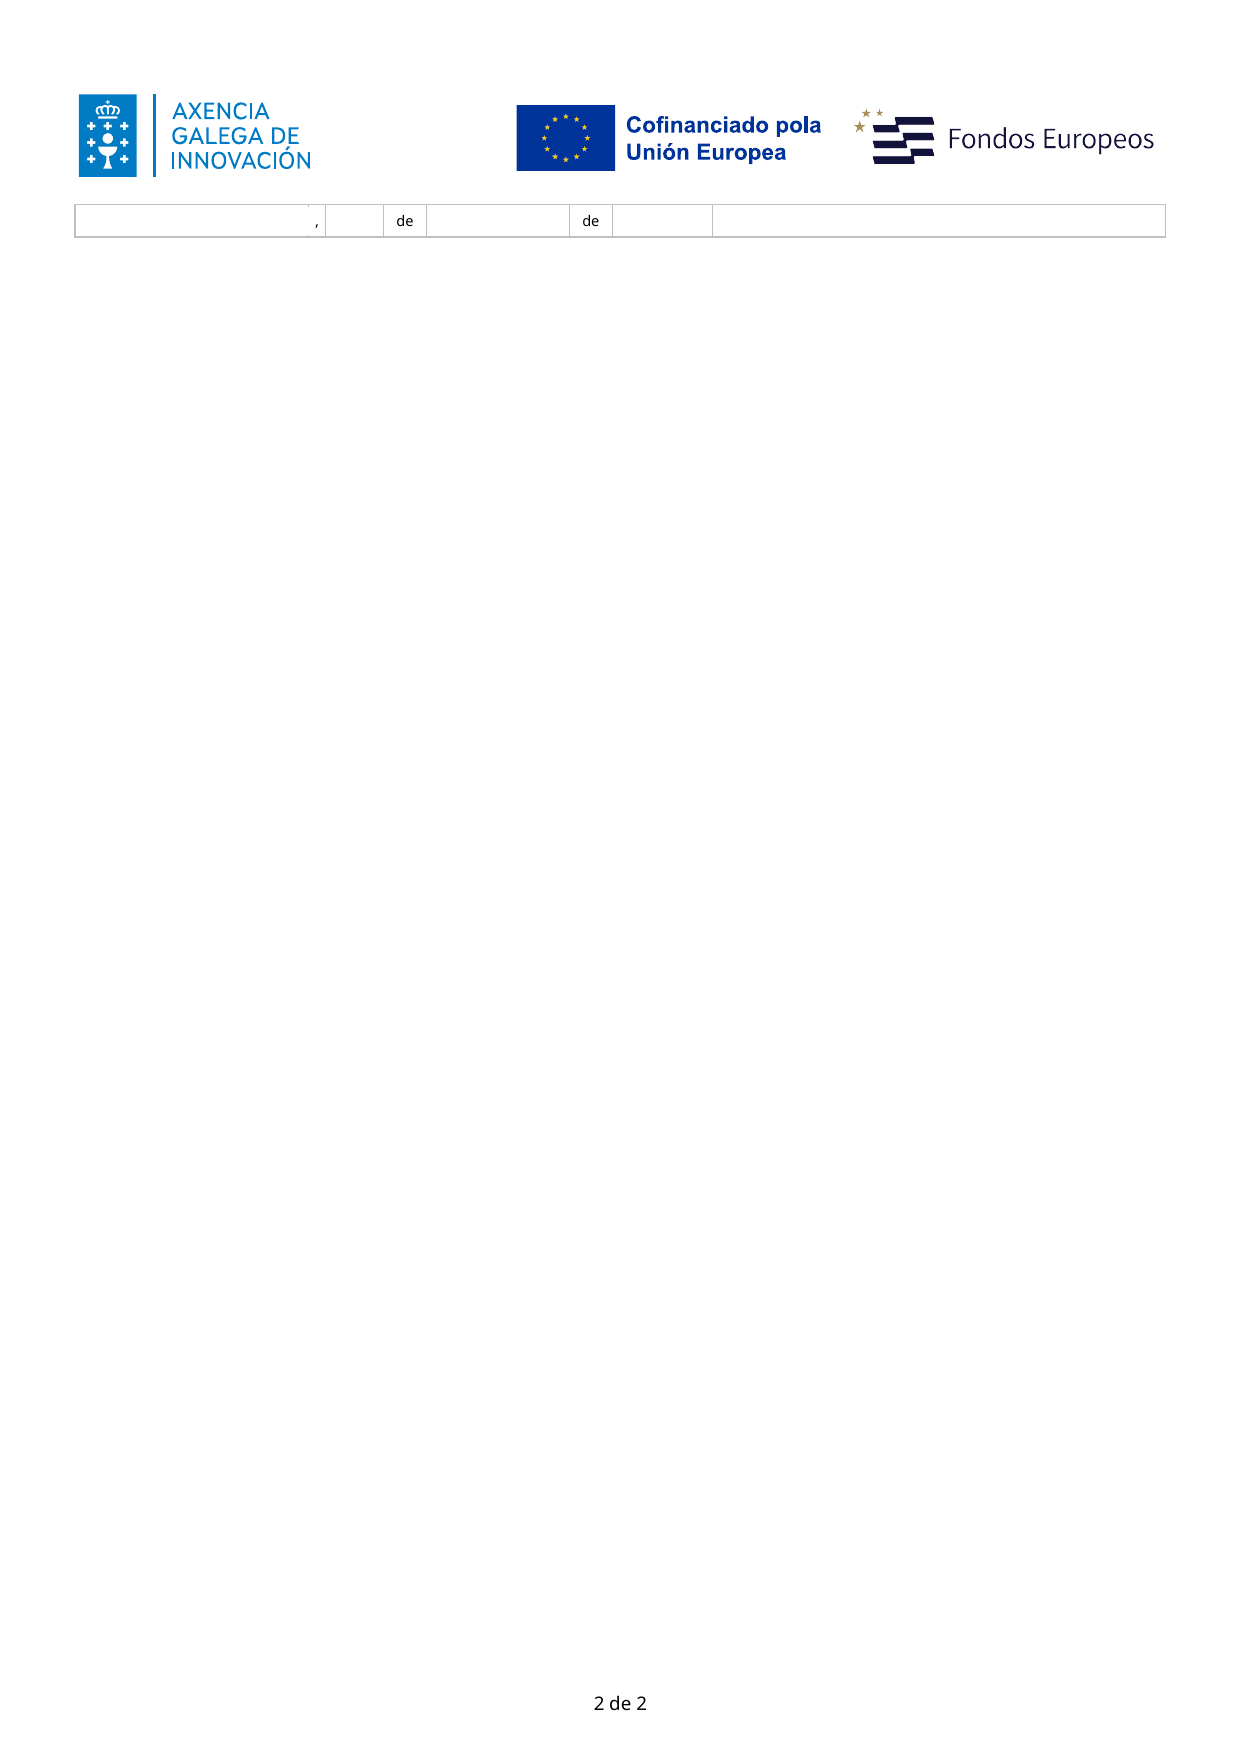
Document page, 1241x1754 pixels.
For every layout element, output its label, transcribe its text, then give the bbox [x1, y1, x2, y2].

table_cell de [570, 205, 612, 236]
table_cell [76, 205, 308, 236]
table_cell , [309, 205, 325, 236]
picture [847, 102, 1159, 169]
table_cell de [384, 205, 426, 236]
table_cell [713, 205, 1165, 236]
table_cell [613, 205, 712, 236]
table_cell [427, 205, 569, 236]
table_cell [326, 205, 383, 236]
